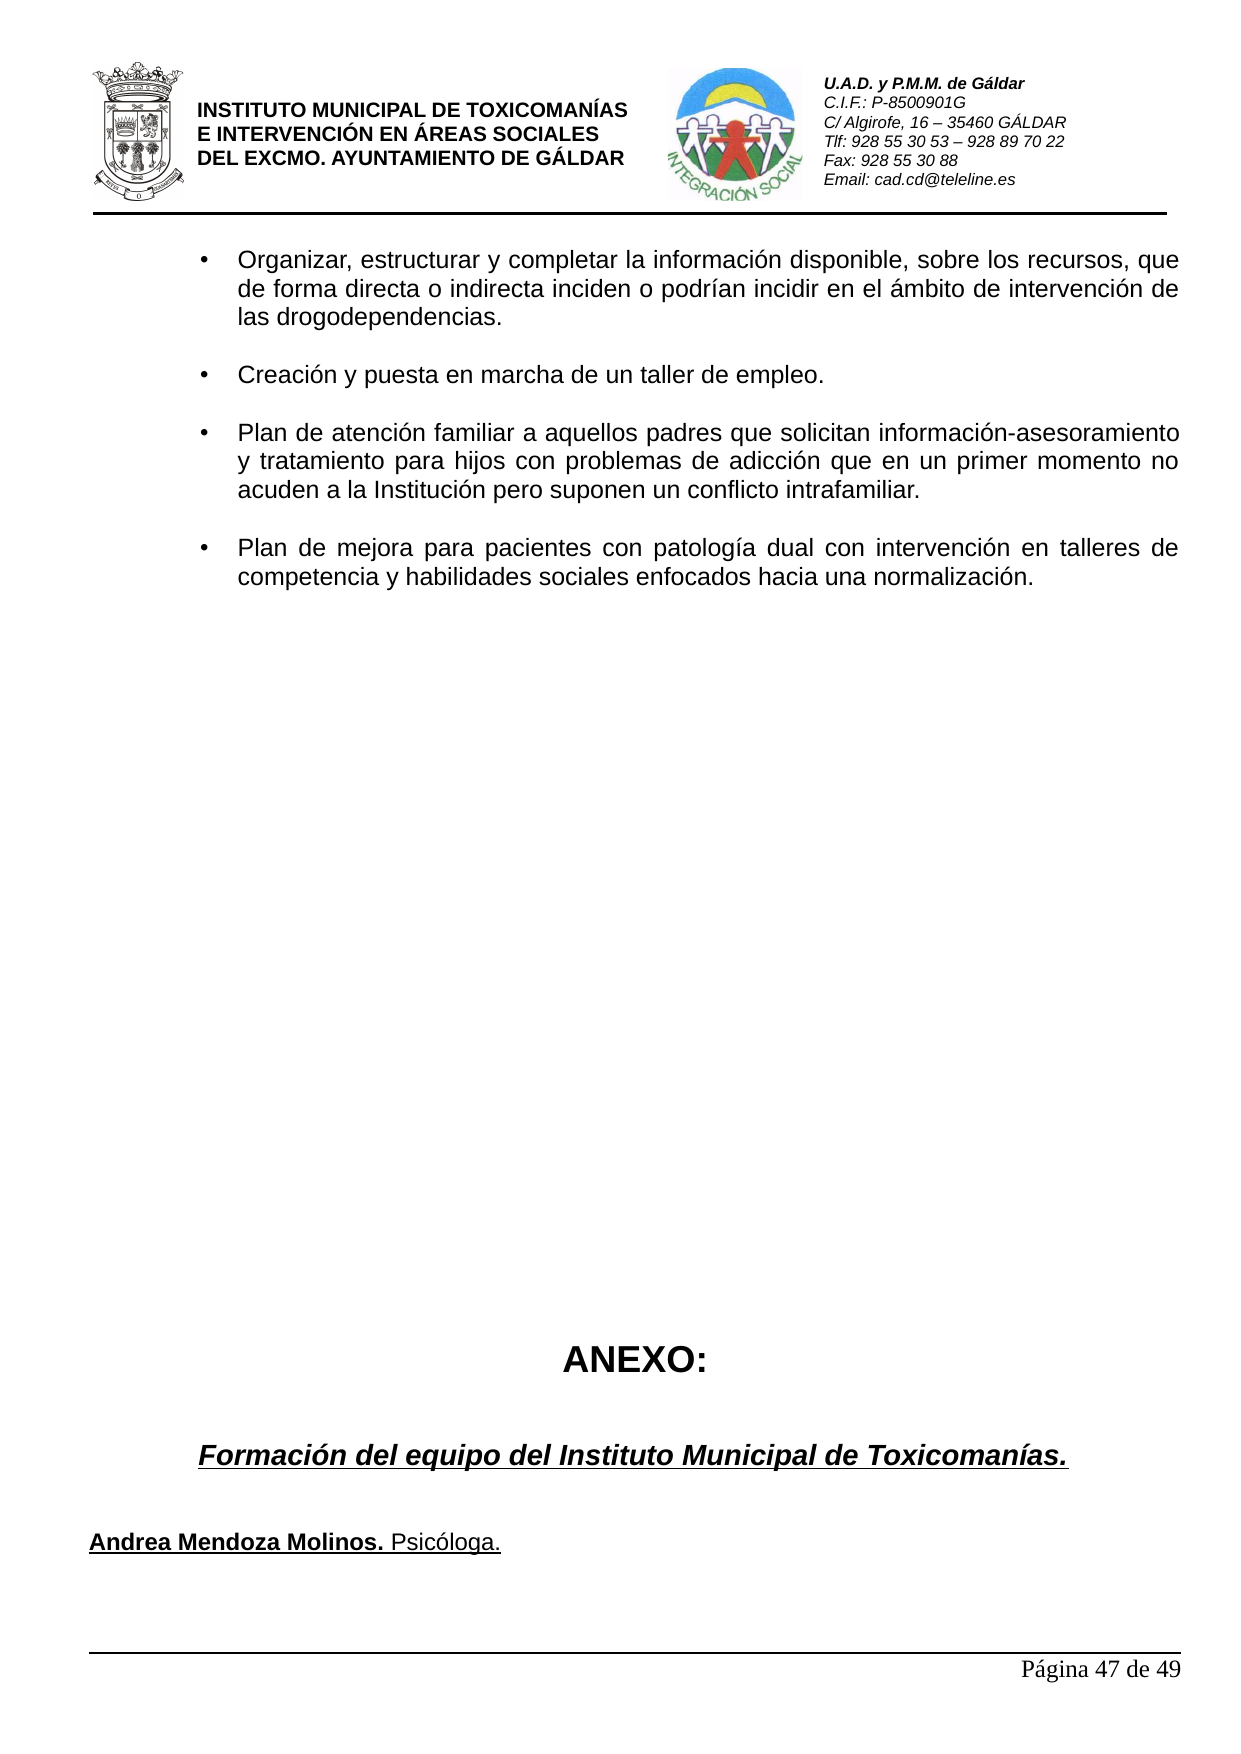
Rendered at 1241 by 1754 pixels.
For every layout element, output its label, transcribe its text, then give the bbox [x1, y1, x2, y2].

text Formación del equipo del Instituto Municipal de Toxicomanías. [88, 1438, 1181, 1472]
picture [92, 62, 184, 201]
picture [667, 68, 803, 201]
list Organizar, estructurar y completar la información disponible, sobre los recursos, que de forma directa o indirecta inciden o podrían incidir en el ámbito de intervención de las drogodependencias. [200, 245, 1181, 331]
list Plan de mejora para pacientes con patología dual con intervención en talleres de competencia y habilidades sociales enfocados hacia una normalización. [200, 533, 1181, 590]
list Creación y puesta en marcha de un taller de empleo. [200, 360, 1181, 389]
text ANEXO: [88, 1338, 1181, 1381]
text Andrea Mendoza Molinos. Psicóloga. [88, 1528, 1181, 1556]
list Plan de atención familiar a aquellos padres que solicitan información-asesoramiento y tratamiento para hijos con problemas de adicción que en un primer momento no acuden a la Institución pero suponen un conflicto intrafamiliar. [200, 417, 1181, 504]
